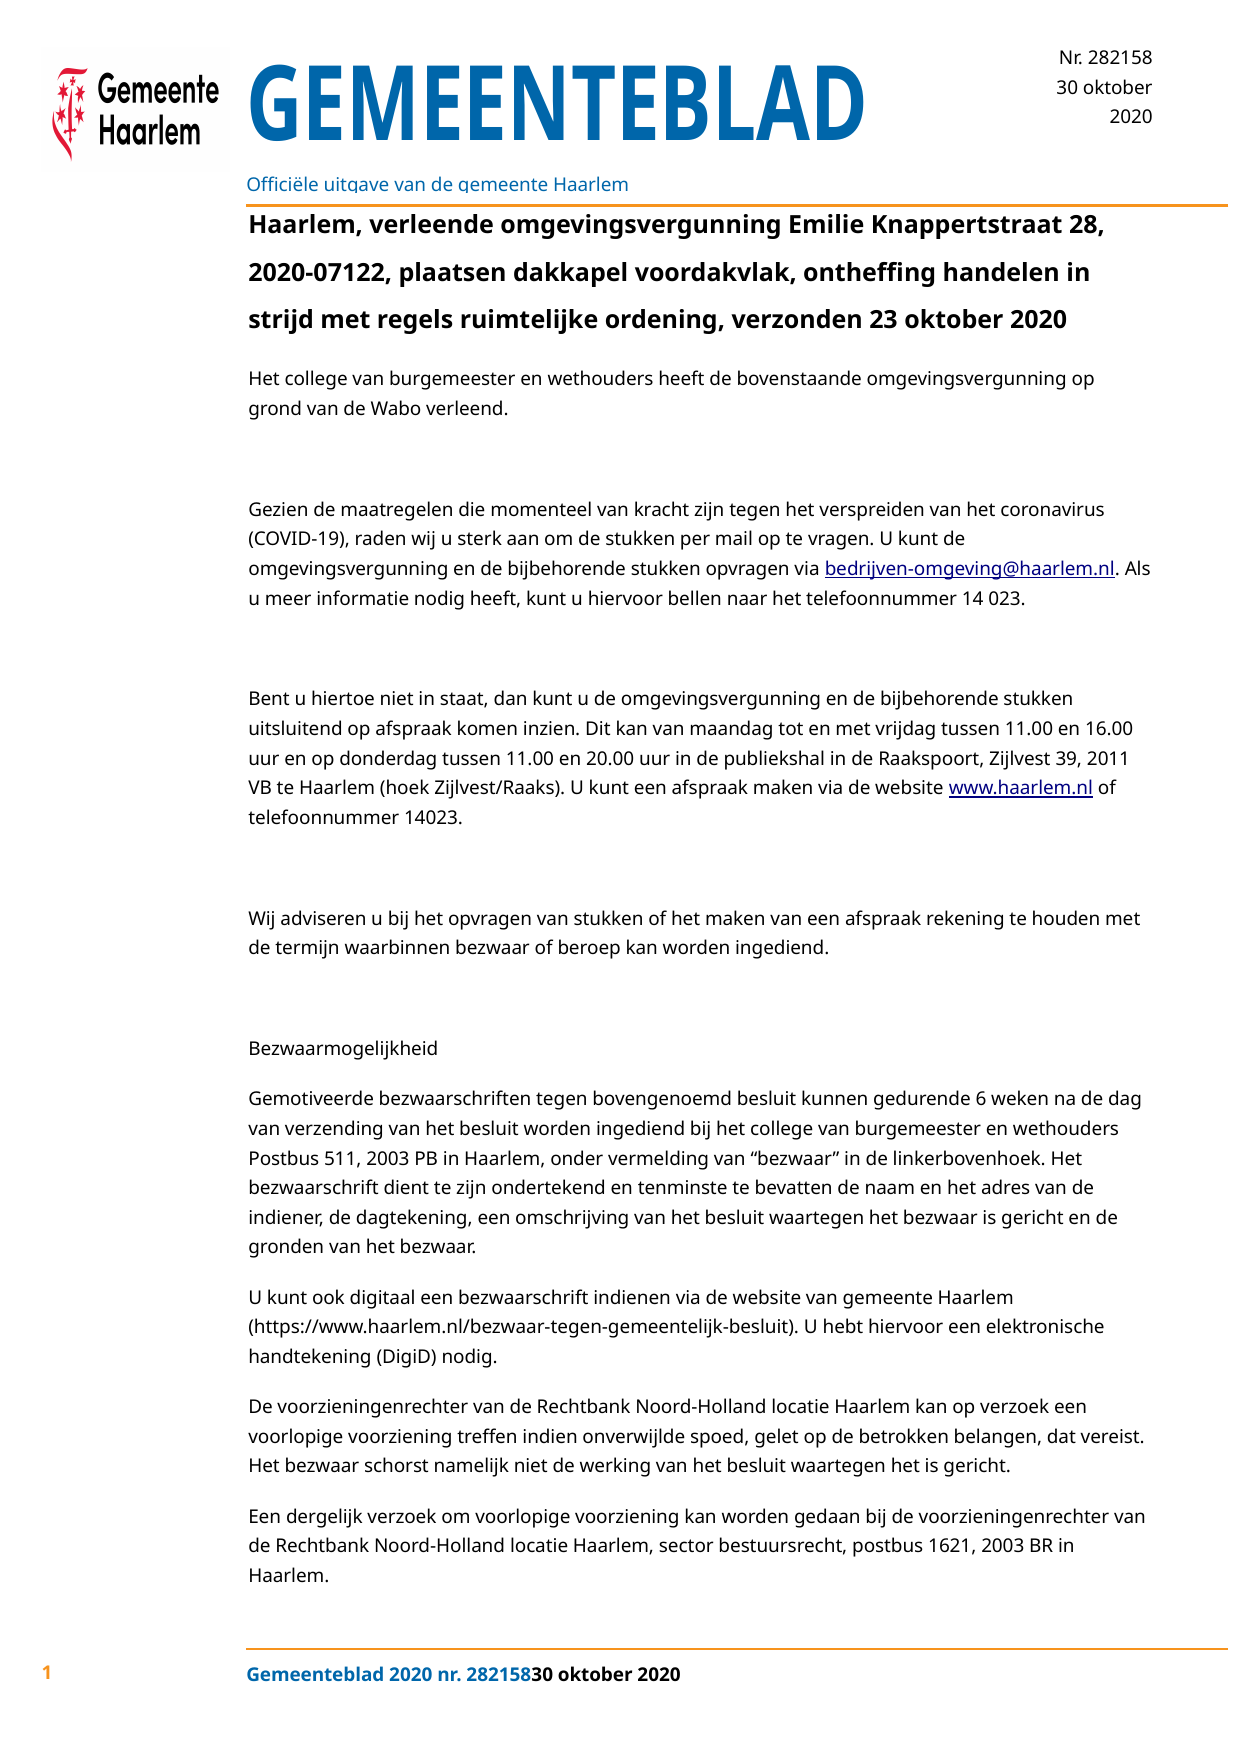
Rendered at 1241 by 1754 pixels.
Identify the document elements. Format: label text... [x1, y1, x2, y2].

text Bent u hiertoe niet in staat, dan kunt u de omgevingsvergunning en de bijbehorende stukken uitsluitend op afspraak komen inzien. Dit kan van maandag tot en met vrijdag tussen 11.00 en 16.00 uur en op donderdag tussen 11.00 en 20.00 uur in de publiekshal in de Raakspoort, Zijlvest 39, 2011 VB te Haarlem (hoek Zijlvest/Raaks). U kunt een afspraak maken via de website www.haarlem.nl of telefoonnummer 14023. [248, 686, 1152, 829]
text Een dergelijk verzoek om voorlopige voorziening kan worden gedaan bij de voorzieningenrechter van de Rechtbank Noord-Holland locatie Haarlem, sector bestuursrecht, postbus 1621, 2003 BR in Haarlem. [248, 1503, 1152, 1588]
picture [41, 47, 231, 172]
text Wij adviseren u bij het opvragen van stukken of het maken van een afspraak rekening te houden met de termijn waarbinnen bezwaar of beroep kan worden ingediend. [248, 905, 1152, 960]
text Gezien de maatregelen die momenteel van kracht zijn tegen het verspreiden van het coronavirus (COVID-19), raden wij u sterk aan om de stukken per mail op te vragen. U kunt de omgevingsvergunning en de bijbehorende stukken opvragen via bedrijven-omgeving@haarlem.nl. Als u meer informatie nodig heeft, kunt u hiervoor bellen naar het telefoonnummer 14 023. [248, 496, 1152, 610]
text U kunt ook digitaal een bezwaarschrift indienen via de website van gemeente Haarlem (https://www.haarlem.nl/bezwaar-tegen-gemeentelijk-besluit). U hebt hiervoor een elektronische handtekening (DigiD) nodig. [248, 1284, 1152, 1369]
text Bezwaarmogelijkheid [248, 1035, 1152, 1061]
text Het college van burgemeester en wethouders heeft de bovenstaande omgevingsvergunning op grond van de Wabo verleend. [248, 366, 1152, 421]
text Haarlem, verleende omgevingsvergunning Emilie Knappertstraat 28, 2020-07122, plaatsen dakkapel voordakvlak, ontheffing handelen in strijd met regels ruimtelijke ordening, verzonden 23 oktober 2020 [248, 207, 1152, 336]
text De voorzieningenrechter van de Rechtbank Noord-Holland locatie Haarlem kan op verzoek een voorlopige voorziening treffen indien onverwijlde spoed, gelet op de betrokken belangen, dat vereist. Het bezwaar schorst namelijk niet de werking van het besluit waartegen het is gericht. [248, 1393, 1152, 1478]
text Gemotiveerde bezwaarschriften tegen bovengenoemd besluit kunnen gedurende 6 weken na de dag van verzending van het besluit worden ingediend bij het college van burgemeester en wethouders Postbus 511, 2003 PB in Haarlem, onder vermelding van “bezwaar” in de linkerbovenhoek. Het bezwaarschrift dient te zijn ondertekend en tenminste te bevatten de naam en het adres van de indiener, de dagtekening, een omschrijving van het besluit waartegen het bezwaar is gericht en de gronden van het bezwaar. [248, 1086, 1152, 1259]
